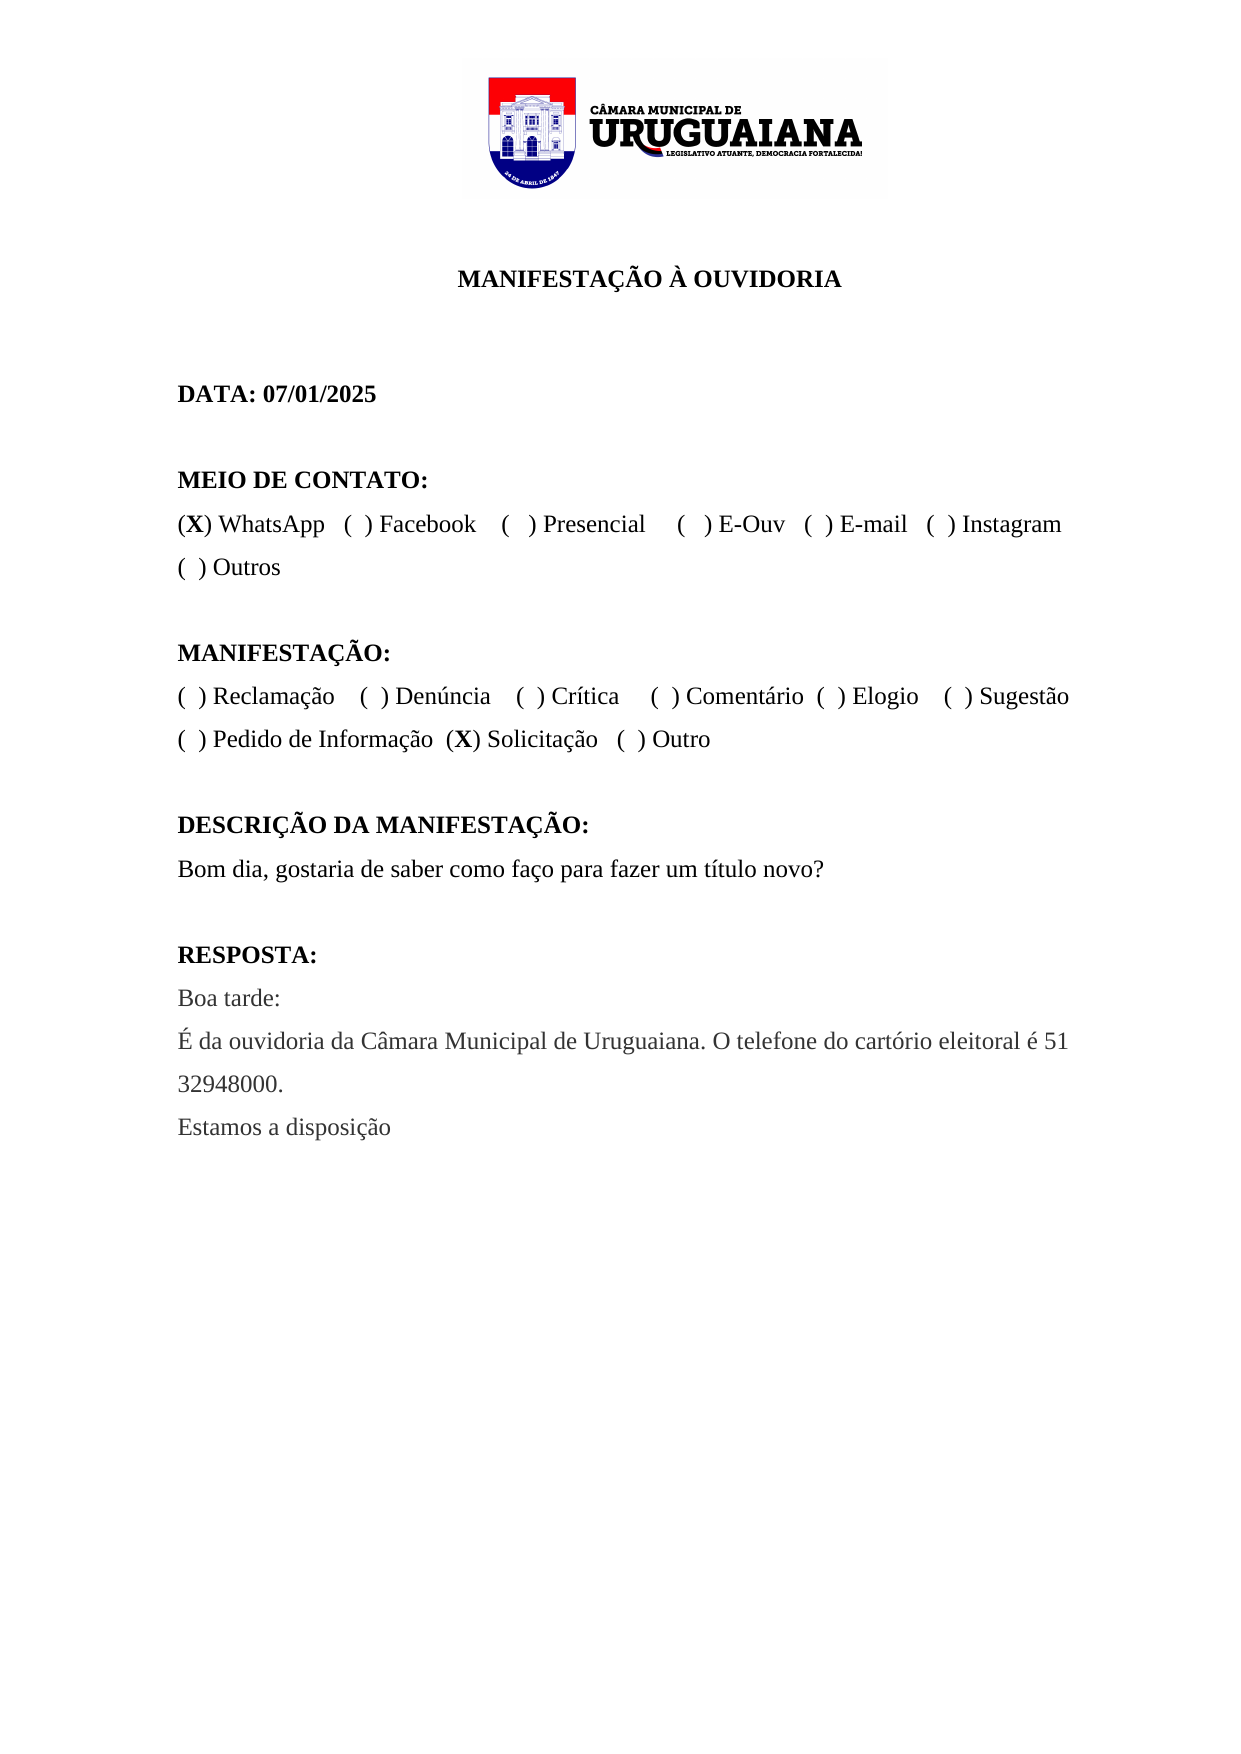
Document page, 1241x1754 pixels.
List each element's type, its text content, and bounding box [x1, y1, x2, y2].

list RESPOSTA: [177, 940, 1122, 969]
text (X) WhatsApp ( ) Facebook ( ) Presencial ( ) E-Ouv ( ) E-mail ( ) Instagram [177, 509, 1122, 537]
text MANIFESTAÇÃO: [177, 638, 1122, 667]
text ( ) Reclamação ( ) Denúncia ( ) Crítica ( ) Comentário ( ) Elogio ( ) Sugestão [177, 681, 1122, 710]
text Bom dia, gostaria de saber como faço para fazer um título novo? [177, 854, 1122, 882]
text ( ) Outros [177, 552, 1122, 581]
list É da ouvidoria da Câmara Municipal de Uruguaiana. O telefone do cartório eleitoral é 51 32948000. [177, 1026, 1122, 1098]
text DATA: 07/01/2025 [177, 379, 1122, 408]
text DESCRIÇÃO DA MANIFESTAÇÃO: [177, 811, 1122, 839]
list Boa tarde: [177, 983, 1122, 1012]
text MEIO DE CONTATO: [177, 466, 1122, 494]
text MANIFESTAÇÃO À OUVIDORIA [177, 264, 1122, 293]
list Estamos a disposição [177, 1112, 1122, 1141]
text ( ) Pedido de Informação (X) Solicitação ( ) Outro [177, 724, 1122, 753]
picture [462, 58, 888, 199]
